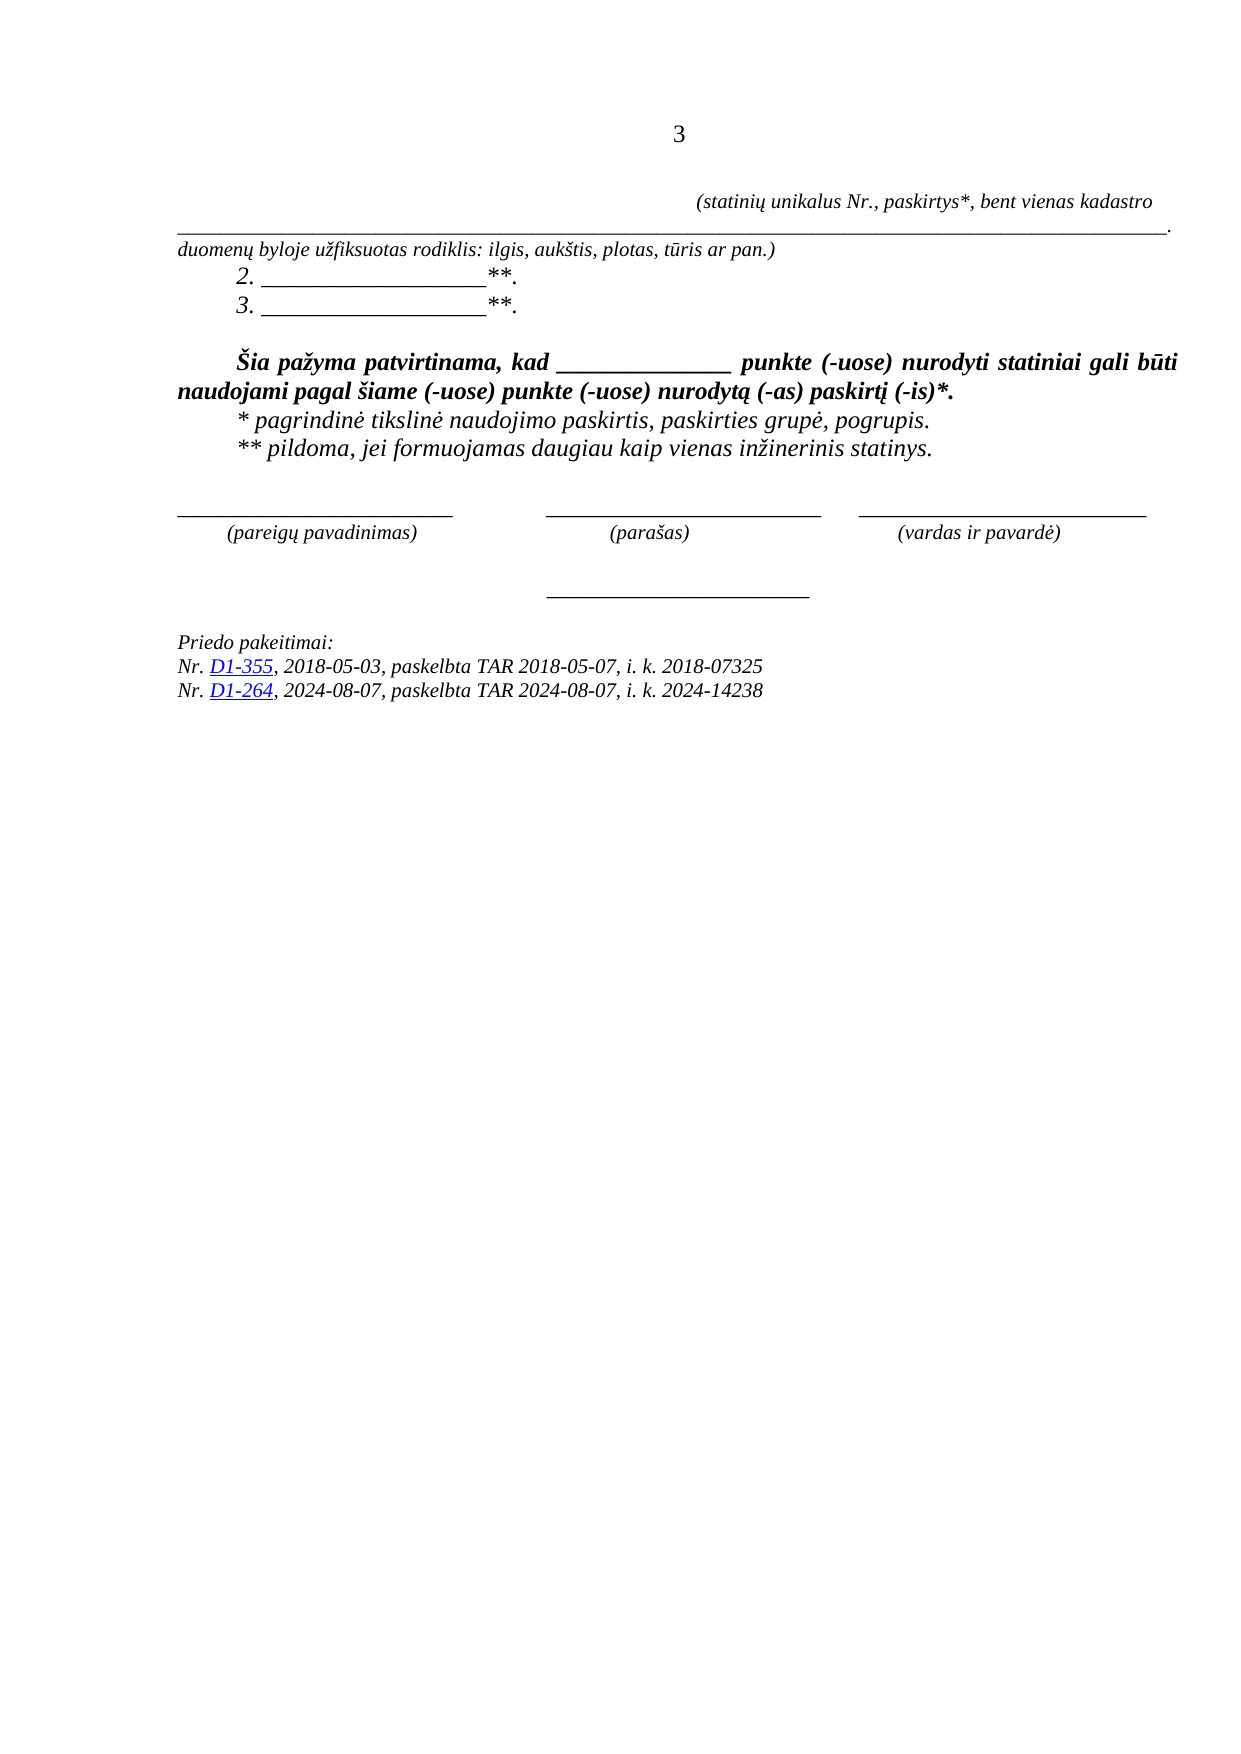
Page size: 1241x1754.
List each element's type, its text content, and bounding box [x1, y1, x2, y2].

text duomenų byloje užfiksuotas rodiklis: ilgis, aukštis, plotas, tūris ar pan.) [177, 237, 1181, 261]
text Šia pažyma patvirtinama, kad ______________ punkte (-uose) nurodyti statiniai gali būti naudojami pagal šiame (-uose) punkte (-uose) nurodytą (-as) paskirtį (-is)*. [177, 347, 1181, 405]
text ______________________ ______________________ _______________________ [177, 491, 1181, 520]
text 3. __________________**. [177, 290, 1181, 318]
text 2. __________________**. [177, 261, 1181, 290]
text ** pildoma, jei formuojamas daugiau kaip vienas inžinerinis statinys. [177, 433, 1181, 462]
text _______________________________________________________________________________________________. [177, 213, 1181, 237]
text _____________________ [177, 572, 1181, 601]
text Nr. D1-355, 2018-05-03, paskelbta TAR 2018-05-07, i. k. 2018-07325 [177, 654, 1181, 678]
text (statinių unikalus Nr., paskirtys*, bent vienas kadastro [177, 189, 1181, 213]
text Nr. D1-264, 2024-08-07, paskelbta TAR 2024-08-07, i. k. 2024-14238 [177, 678, 1181, 702]
text * pagrindinė tikslinė naudojimo paskirtis, paskirties grupė, pogrupis. [177, 405, 1181, 433]
text (pareigų pavadinimas) (parašas) (vardas ir pavardė) [177, 520, 1181, 544]
text Priedo pakeitimai: [177, 630, 1181, 654]
